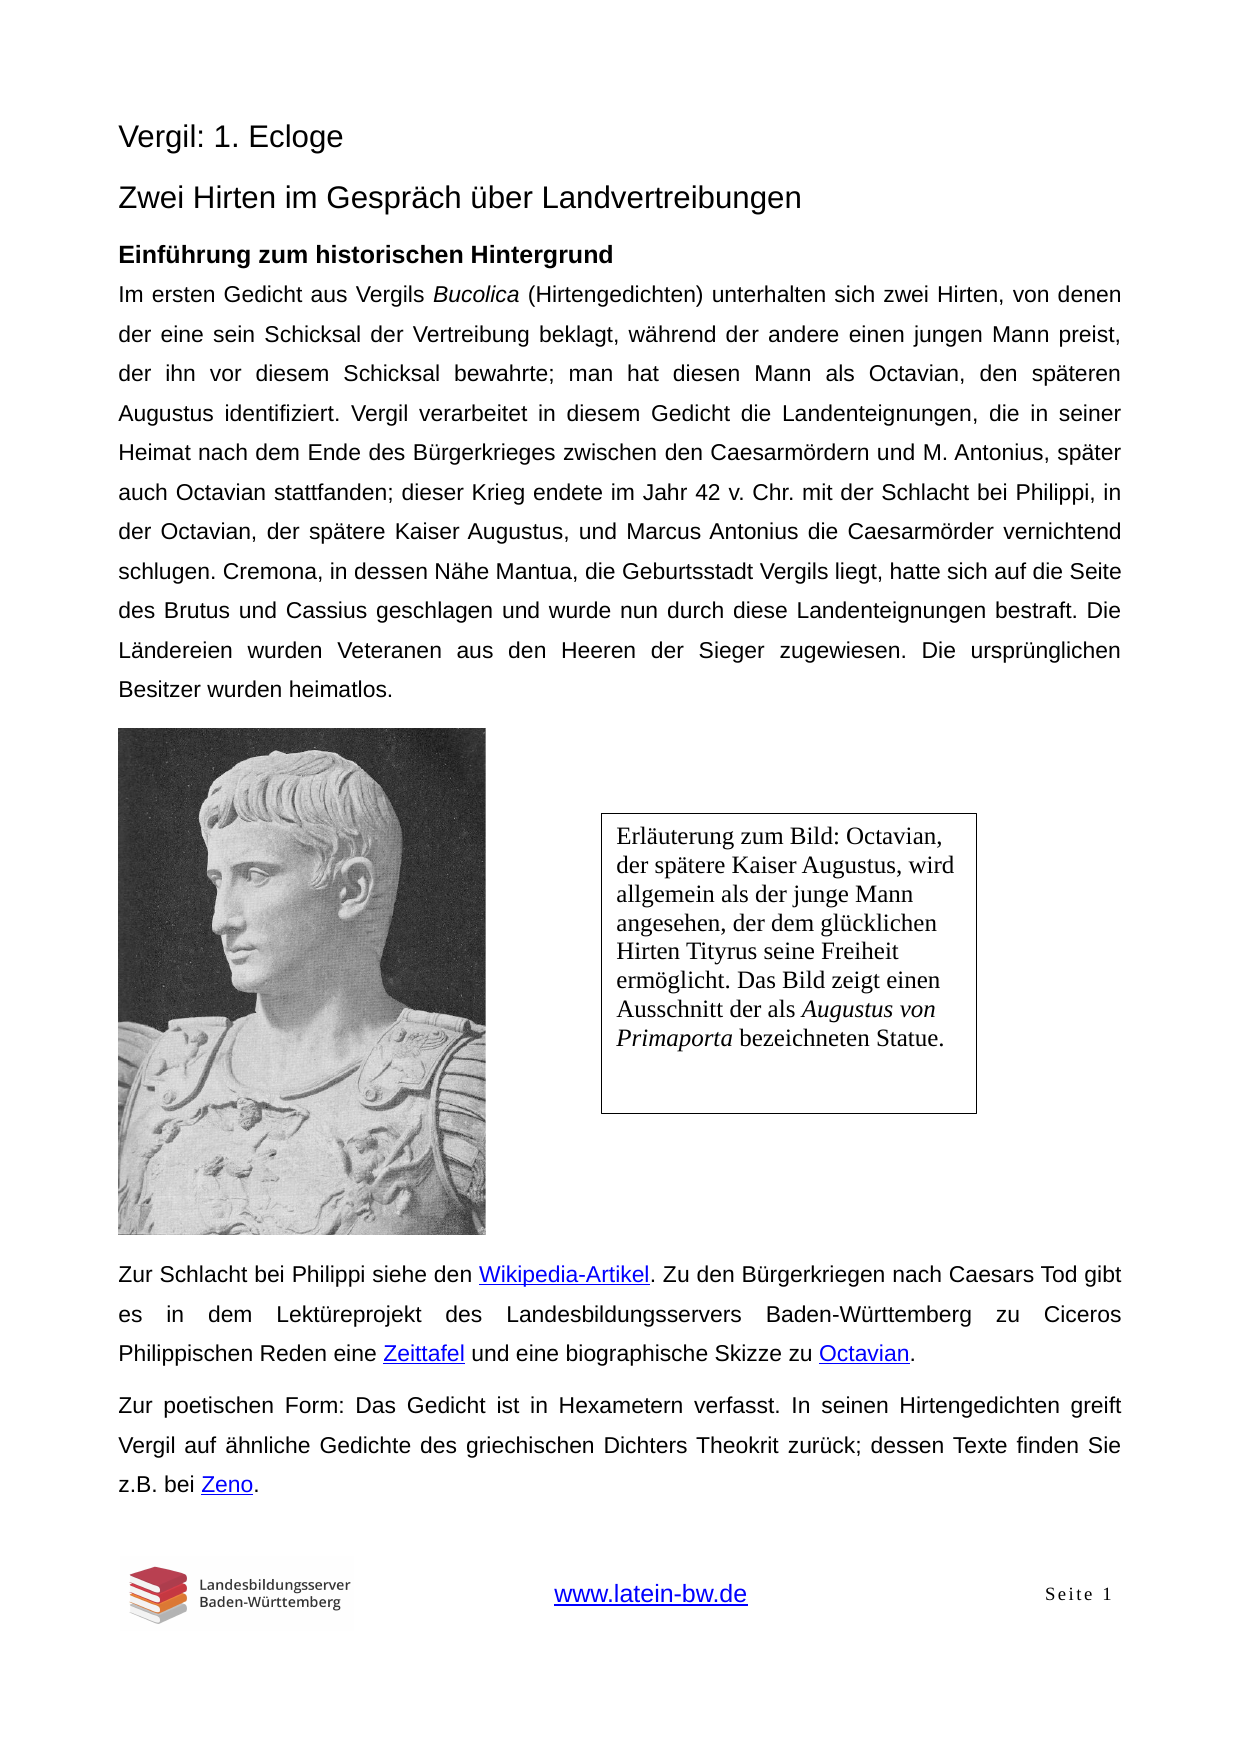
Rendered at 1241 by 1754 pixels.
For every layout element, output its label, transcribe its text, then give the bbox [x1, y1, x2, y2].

text Erläuterung zum Bild: Octavian, der spätere Kaiser Augustus, wird allgemein als der junge Mann angesehen, der dem glücklichen Hirten Tityrus seine Freiheit ermöglicht. Das Bild zeigt einen Ausschnitt der als Augustus von Primaporta bezeichneten Statue. [616, 821, 961, 1051]
subtitle Einführung zum historischen Hintergrund [118, 240, 1122, 269]
picture [120, 1556, 354, 1631]
text Zur Schlacht bei Philippi siehe den Wikipedia-Artikel. Zu den Bürgerkriegen nach Caesars Tod gibt es in dem Lektüreprojekt des Landesbildungsservers Baden-Württemberg zu Ciceros Philippischen Reden eine Zeittafel und eine biographische Skizze zu Octavian. [118, 1261, 1122, 1367]
text Vergil: 1. Ecloge [118, 118, 1122, 154]
text Zwei Hirten im Gespräch über Landvertreibungen [118, 179, 1122, 215]
picture [118, 728, 486, 1235]
text Im ersten Gedicht aus Vergils Bucolica (Hirtengedichten) unterhalten sich zwei Hirten, von denen der eine sein Schicksal der Vertreibung beklagt, während der andere einen jungen Mann preist, der ihn vor diesem Schicksal bewahrte; man hat diesen Mann als Octavian, den späteren Augustus identifiziert. Vergil verarbeitet in diesem Gedicht die Landenteignungen, die in seiner Heimat nach dem Ende des Bürgerkrieges zwischen den Caesarmördern und M. Antonius, später auch Octavian stattfanden; dieser Krieg endete im Jahr 42 v. Chr. mit der Schlacht bei Philippi, in der Octavian, der spätere Kaiser Augustus, und Marcus Antonius die Caesarmörder vernichtend schlugen. Cremona, in dessen Nähe Mantua, die Geburtsstadt Vergils liegt, hatte sich auf die Seite des Brutus und Cassius geschlagen und wurde nun durch diese Landenteignungen bestraft. Die Ländereien wurden Veteranen aus den Heeren der Sieger zugewiesen. Die ursprünglichen Besitzer wurden heimatlos. [118, 281, 1122, 702]
text Zur poetischen Form: Das Gedicht ist in Hexametern verfasst. In seinen Hirtengedichten greift Vergil auf ähnliche Gedichte des griechischen Dichters Theokrit zurück; dessen Texte finden Sie z.B. bei Zeno. [118, 1392, 1122, 1497]
